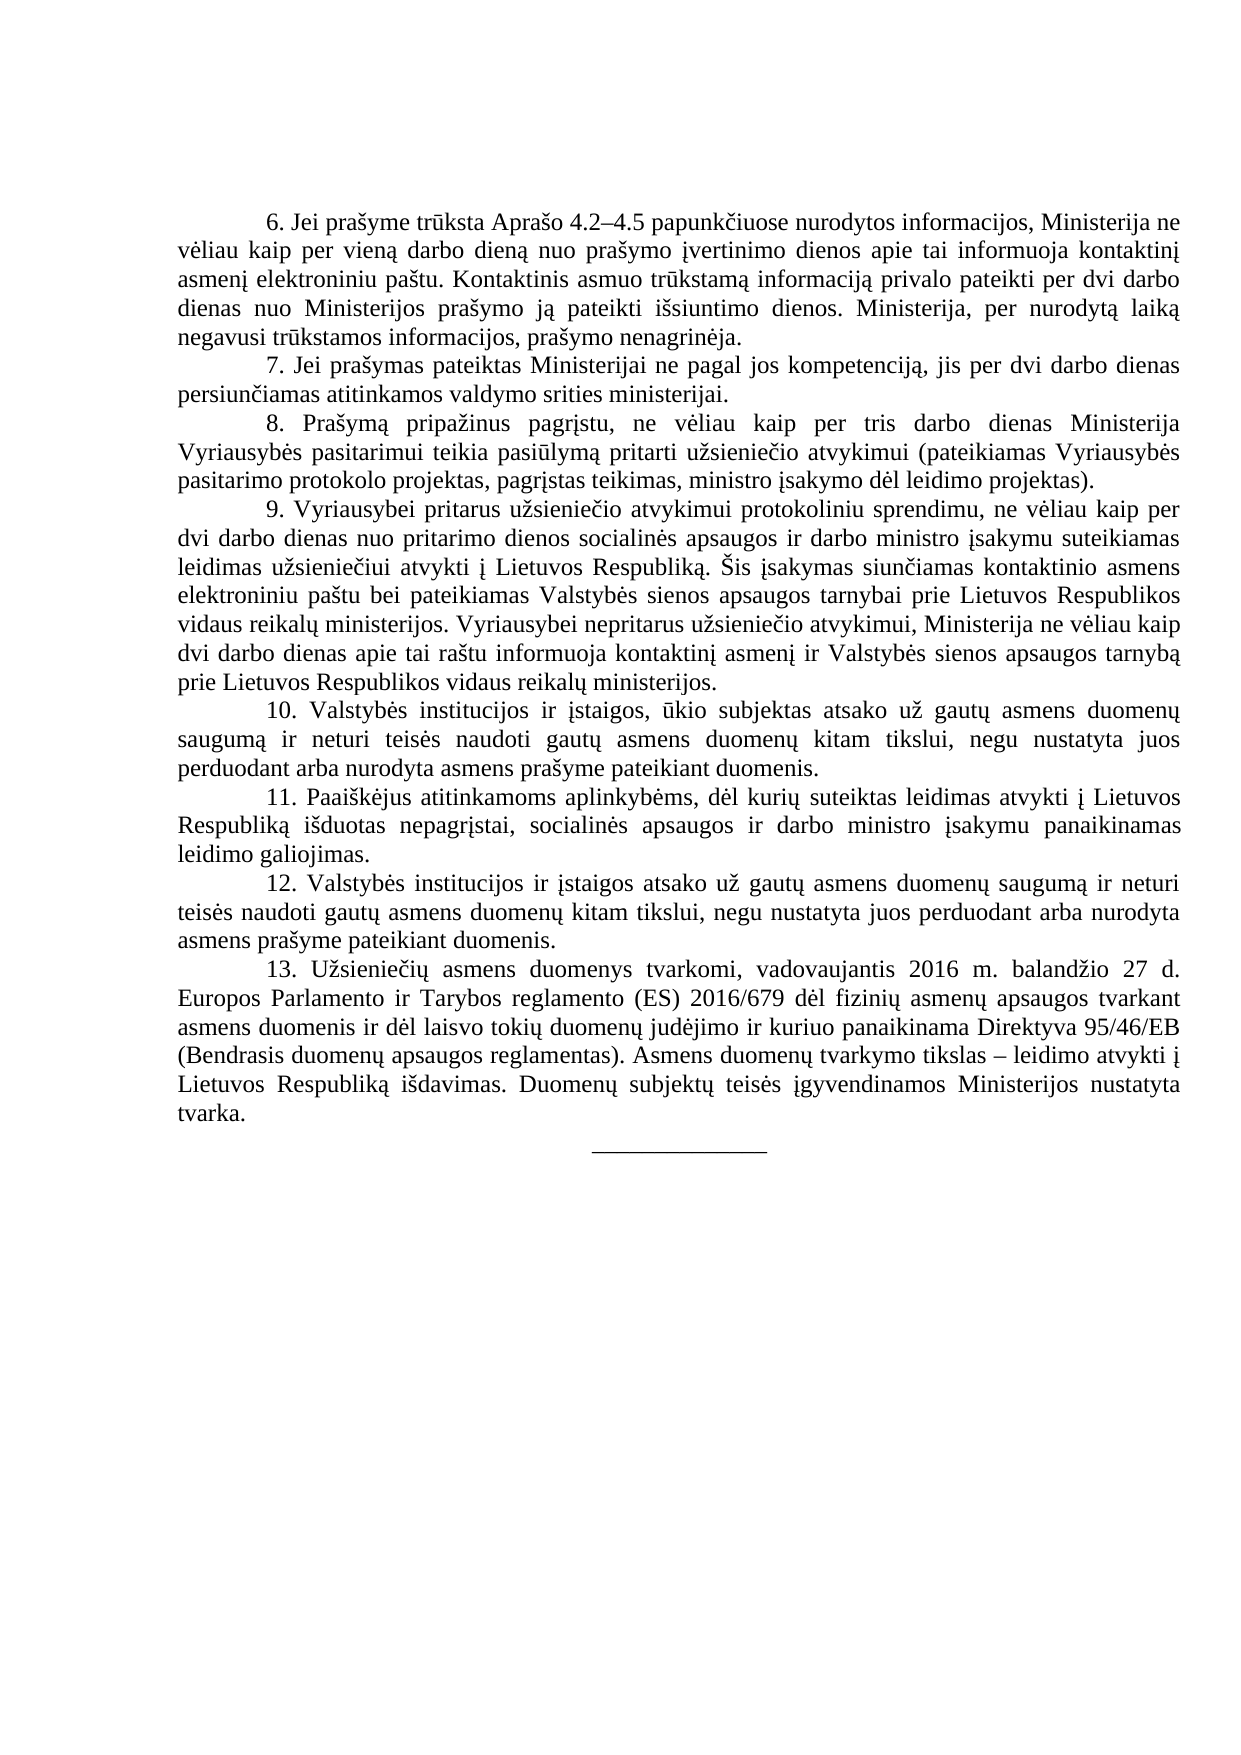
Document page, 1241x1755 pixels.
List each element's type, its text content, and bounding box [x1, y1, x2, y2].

text 10. Valstybės institucijos ir įstaigos, ūkio subjektas atsako už gautų asmens duomenų saugumą ir neturi teisės naudoti gautų asmens duomenų kitam tikslui, negu nustatyta juos perduodant arba nurodyta asmens prašyme pateikiant duomenis. [177, 695, 1181, 782]
text 7. Jei prašymas pateiktas Ministerijai ne pagal jos kompetenciją, jis per dvi darbo dienas persiunčiamas atitinkamos valdymo srities ministerijai. [177, 350, 1181, 408]
text 6. Jei prašyme trūksta Aprašo 4.2–4.5 papunkčiuose nurodytos informacijos, Ministerija ne vėliau kaip per vieną darbo dieną nuo prašymo įvertinimo dienos apie tai informuoja kontaktinį asmenį elektroniniu paštu. Kontaktinis asmuo trūkstamą informaciją privalo pateikti per dvi darbo dienas nuo Ministerijos prašymo ją pateikti išsiuntimo dienos. Ministerija, per nurodytą laiką negavusi trūkstamos informacijos, prašymo nenagrinėja. [177, 207, 1181, 350]
text 8. Prašymą pripažinus pagrįstu, ne vėliau kaip per tris darbo dienas Ministerija Vyriausybės pasitarimui teikia pasiūlymą pritarti užsieniečio atvykimui (pateikiamas Vyriausybės pasitarimo protokolo projektas, pagrįstas teikimas, ministro įsakymo dėl leidimo projektas). [177, 408, 1181, 494]
text 12. Valstybės institucijos ir įstaigos atsako už gautų asmens duomenų saugumą ir neturi teisės naudoti gautų asmens duomenų kitam tikslui, negu nustatyta juos perduodant arba nurodyta asmens prašyme pateikiant duomenis. [177, 868, 1181, 954]
text 11. Paaiškėjus atitinkamoms aplinkybėms, dėl kurių suteiktas leidimas atvykti į Lietuvos Respubliką išduotas nepagrįstai, socialinės apsaugos ir darbo ministro įsakymu panaikinamas leidimo galiojimas. [177, 782, 1181, 868]
text 13. Užsieniečių asmens duomenys tvarkomi, vadovaujantis 2016 m. balandžio 27 d. Europos Parlamento ir Tarybos reglamento (ES) 2016/679 dėl fizinių asmenų apsaugos tvarkant asmens duomenis ir dėl laisvo tokių duomenų judėjimo ir kuriuo panaikinama Direktyva 95/46/EB (Bendrasis duomenų apsaugos reglamentas). Asmens duomenų tvarkymo tikslas – leidimo atvykti į Lietuvos Respubliką išdavimas. Duomenų subjektų teisės įgyvendinamos Ministerijos nustatyta tvarka. [177, 954, 1181, 1127]
text 9. Vyriausybei pritarus užsieniečio atvykimui protokoliniu sprendimu, ne vėliau kaip per dvi darbo dienas nuo pritarimo dienos socialinės apsaugos ir darbo ministro įsakymu suteikiamas leidimas užsieniečiui atvykti į Lietuvos Respubliką. Šis įsakymas siunčiamas kontaktinio asmens elektroniniu paštu bei pateikiamas Valstybės sienos apsaugos tarnybai prie Lietuvos Respublikos vidaus reikalų ministerijos. Vyriausybei nepritarus užsieniečio atvykimui, Ministerija ne vėliau kaip dvi darbo dienas apie tai raštu informuoja kontaktinį asmenį ir Valstybės sienos apsaugos tarnybą prie Lietuvos Respublikos vidaus reikalų ministerijos. [177, 494, 1181, 695]
text ______________ [177, 1127, 1181, 1155]
